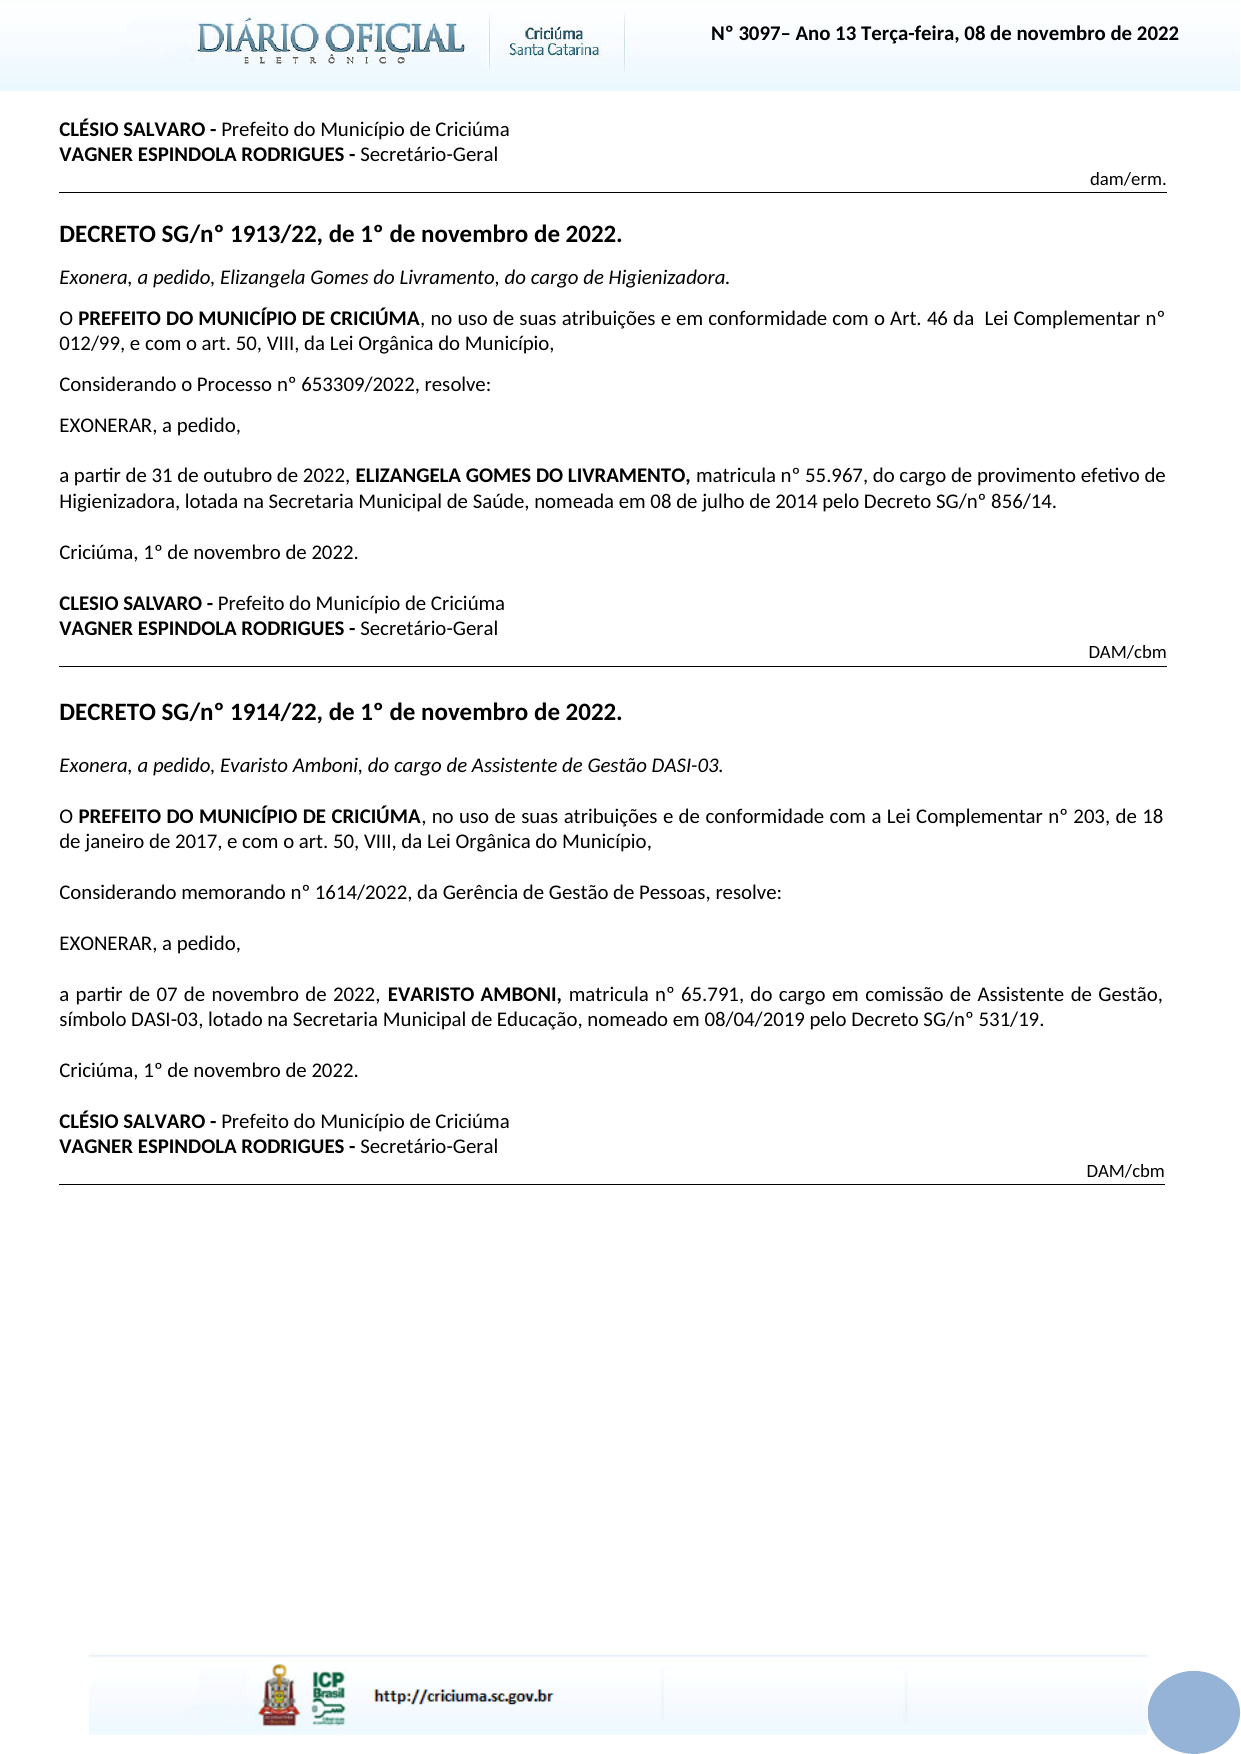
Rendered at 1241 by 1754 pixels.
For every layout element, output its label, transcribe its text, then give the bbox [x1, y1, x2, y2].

text CLESIO SALVARO - Prefeito do Município de Criciúma [59, 590, 1167, 615]
text DAM/cbm [59, 641, 1167, 666]
text VAGNER ESPINDOLA RODRIGUES - Secretário-Geral [59, 615, 1167, 641]
text EXONERAR, a pedido, [59, 930, 1165, 956]
text dam/erm. [59, 167, 1167, 192]
text O PREFEITO DO MUNICÍPIO DE CRICIÚMA, no uso de suas atribuições e em conformidade com o Art. 46 da Lei Complementar nº 012/99, e com o art. 50, VIII, da Lei Orgânica do Município, [59, 305, 1167, 356]
list DECRETO SG/nº 1914/22, de 1º de novembro de 2022. [59, 696, 1165, 727]
text Considerando memorando nº 1614/2022, da Gerência de Gestão de Pessoas, resolve: [59, 879, 1165, 905]
text CLÉSIO SALVARO - Prefeito do Município de Criciúma [59, 1108, 1165, 1133]
text a partir de 07 de novembro de 2022, EVARISTO AMBONI, matricula nº 65.791, do cargo em comissão de Assistente de Gestão, símbolo DASI-03, lotado na Secretaria Municipal de Educação, nomeado em 08/04/2019 pelo Decreto SG/nº 531/19. [59, 981, 1165, 1032]
text Criciúma, 1º de novembro de 2022. [59, 539, 1167, 564]
text VAGNER ESPINDOLA RODRIGUES - Secretário-Geral [59, 1133, 1165, 1159]
text DAM/cbm [59, 1159, 1165, 1184]
text Exonera, a pedido, Elizangela Gomes do Livramento, do cargo de Higienizadora. [59, 264, 1167, 289]
text Considerando o Processo nº 653309/2022, resolve: [59, 371, 1167, 396]
text a partir de 31 de outubro de 2022, ELIZANGELA GOMES DO LIVRAMENTO, matricula nº 55.967, do cargo de provimento efetivo de Higienizadora, lotada na Secretaria Municipal de Saúde, nomeada em 08 de julho de 2014 pelo Decreto SG/nº 856/14. [59, 463, 1167, 513]
text CLÉSIO SALVARO - Prefeito do Município de Criciúma [59, 116, 1167, 141]
text O PREFEITO DO MUNICÍPIO DE CRICIÚMA, no uso de suas atribuições e de conformidade com a Lei Complementar nº 203, de 18 de janeiro de 2017, e com o art. 50, VIII, da Lei Orgânica do Município, [59, 803, 1165, 854]
text EXONERAR, a pedido, [59, 412, 1167, 437]
text Exonera, a pedido, Evaristo Amboni, do cargo de Assistente de Gestão DASI-03. [59, 752, 1165, 778]
text VAGNER ESPINDOLA RODRIGUES - Secretário-Geral [59, 141, 1167, 167]
text Criciúma, 1º de novembro de 2022. [59, 1057, 1165, 1083]
list DECRETO SG/nº 1913/22, de 1º de novembro de 2022. [59, 218, 1167, 249]
